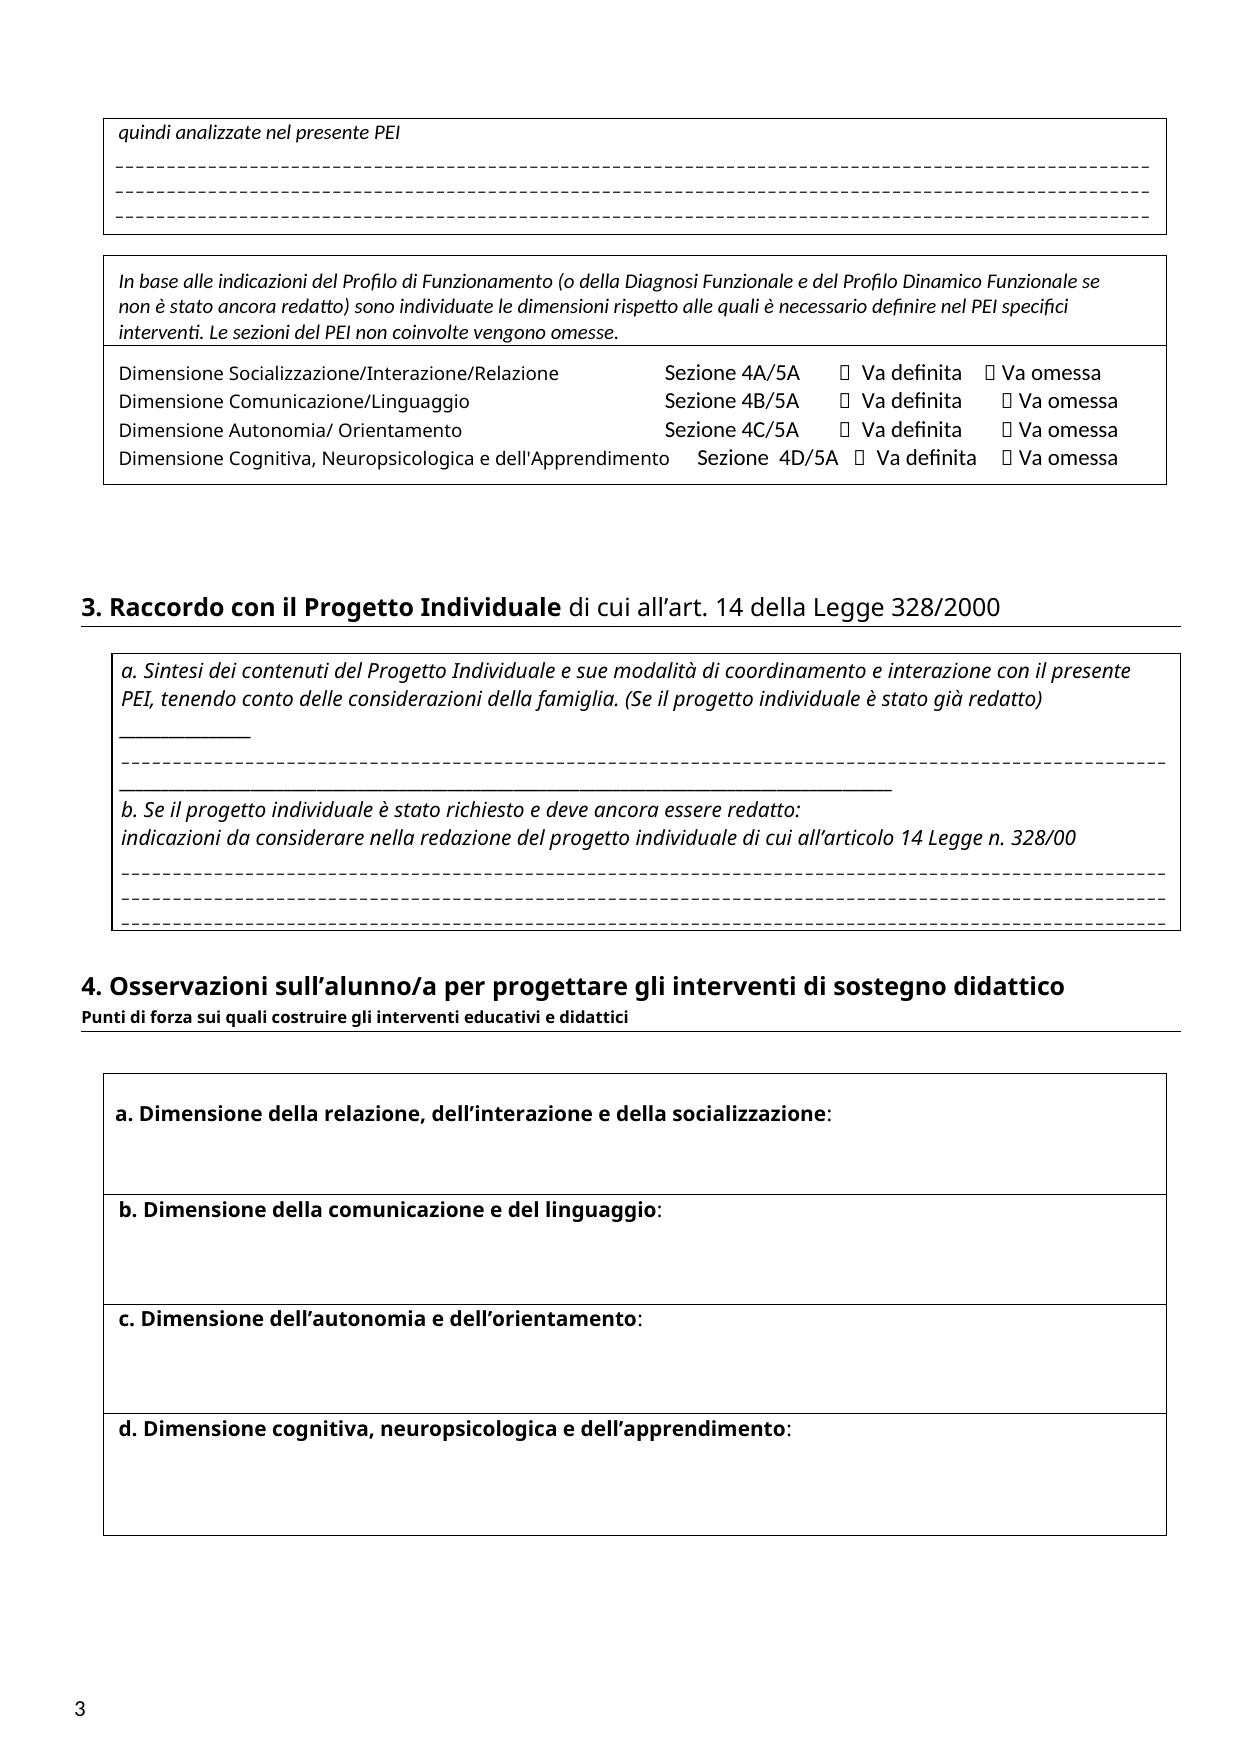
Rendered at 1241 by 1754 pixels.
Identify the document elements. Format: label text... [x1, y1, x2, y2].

subtitle 4. Osservazioni sull’alunno/a per progettare gli interventi di sostegno didattico Punti di forza sui quali costruire gli interventi educativi e didattici [81, 969, 1181, 1031]
table_cell d. Dimensione cognitiva, neuropsicologica e dell’apprendimento: [104, 1414, 1166, 1535]
table_header In base alle indicazioni del Profilo di Funzionamento (o della Diagnosi Funzionale e del Profilo Dinamico Funzionale se non è stato ancora redatto) sono individuate le dimensioni rispetto alle quali è necessario definire nel PEI specifici interventi. Le sezioni del PEI non coinvolte vengono omesse. [104, 256, 1166, 344]
table_cell Dimensione Socializzazione/Interazione/Relazione Sezione 4A/5A  Va definita  Va omessa Dimensione Comunicazione/Linguaggio Sezione 4B/5A  Va definita  Va omessa Dimensione Autonomia/ Orientamento Sezione 4C/5A  Va definita  Va omessa Dimensione Cognitiva, Neuropsicologica e dell'Apprendimento Sezione 4D/5A  Va definita  Va omessa [104, 346, 1166, 484]
table_header quindi analizzate nel presente PEI ____________________________________________________________________________________________________________________________________________________________________________________________________________________________________________________________________________________________________________ [104, 119, 1166, 233]
text _____________________________________________________________________________________________________ [113, 899, 1180, 930]
subtitle 3. Raccordo con il Progetto Individuale di cui all’art. 14 della Legge 328/2000 [81, 589, 1181, 626]
table_cell c. Dimensione dell’autonomia e dell’orientamento: [104, 1305, 1166, 1413]
table_cell b. Dimensione della comunicazione e del linguaggio: [104, 1195, 1166, 1303]
text b. Se il progetto individuale è stato richiesto e deve ancora essere redatto: [113, 792, 1180, 820]
text a. Sintesi dei contenuti del Progetto Individuale e sue modalità di coordinamento e interazione con il presente PEI, tenendo conto delle considerazioni della famiglia. (Se il progetto individuale è stato già redatto) ________________ [113, 654, 1180, 738]
text indicazioni da considerare nella redazione del progetto individuale di cui all’articolo 14 Legge n. 328/00 [113, 820, 1180, 849]
text _____________________________________________________________________________________________________ [113, 874, 1180, 899]
table_header a. Dimensione della relazione, dell’interazione e della socializzazione: [104, 1074, 1166, 1194]
text _____________________________________________________________________________________________________ [113, 849, 1180, 874]
text _____________________________________________________________________________________________________ [113, 738, 1180, 763]
text ______________________________________________________________________________________________ [113, 763, 1180, 792]
